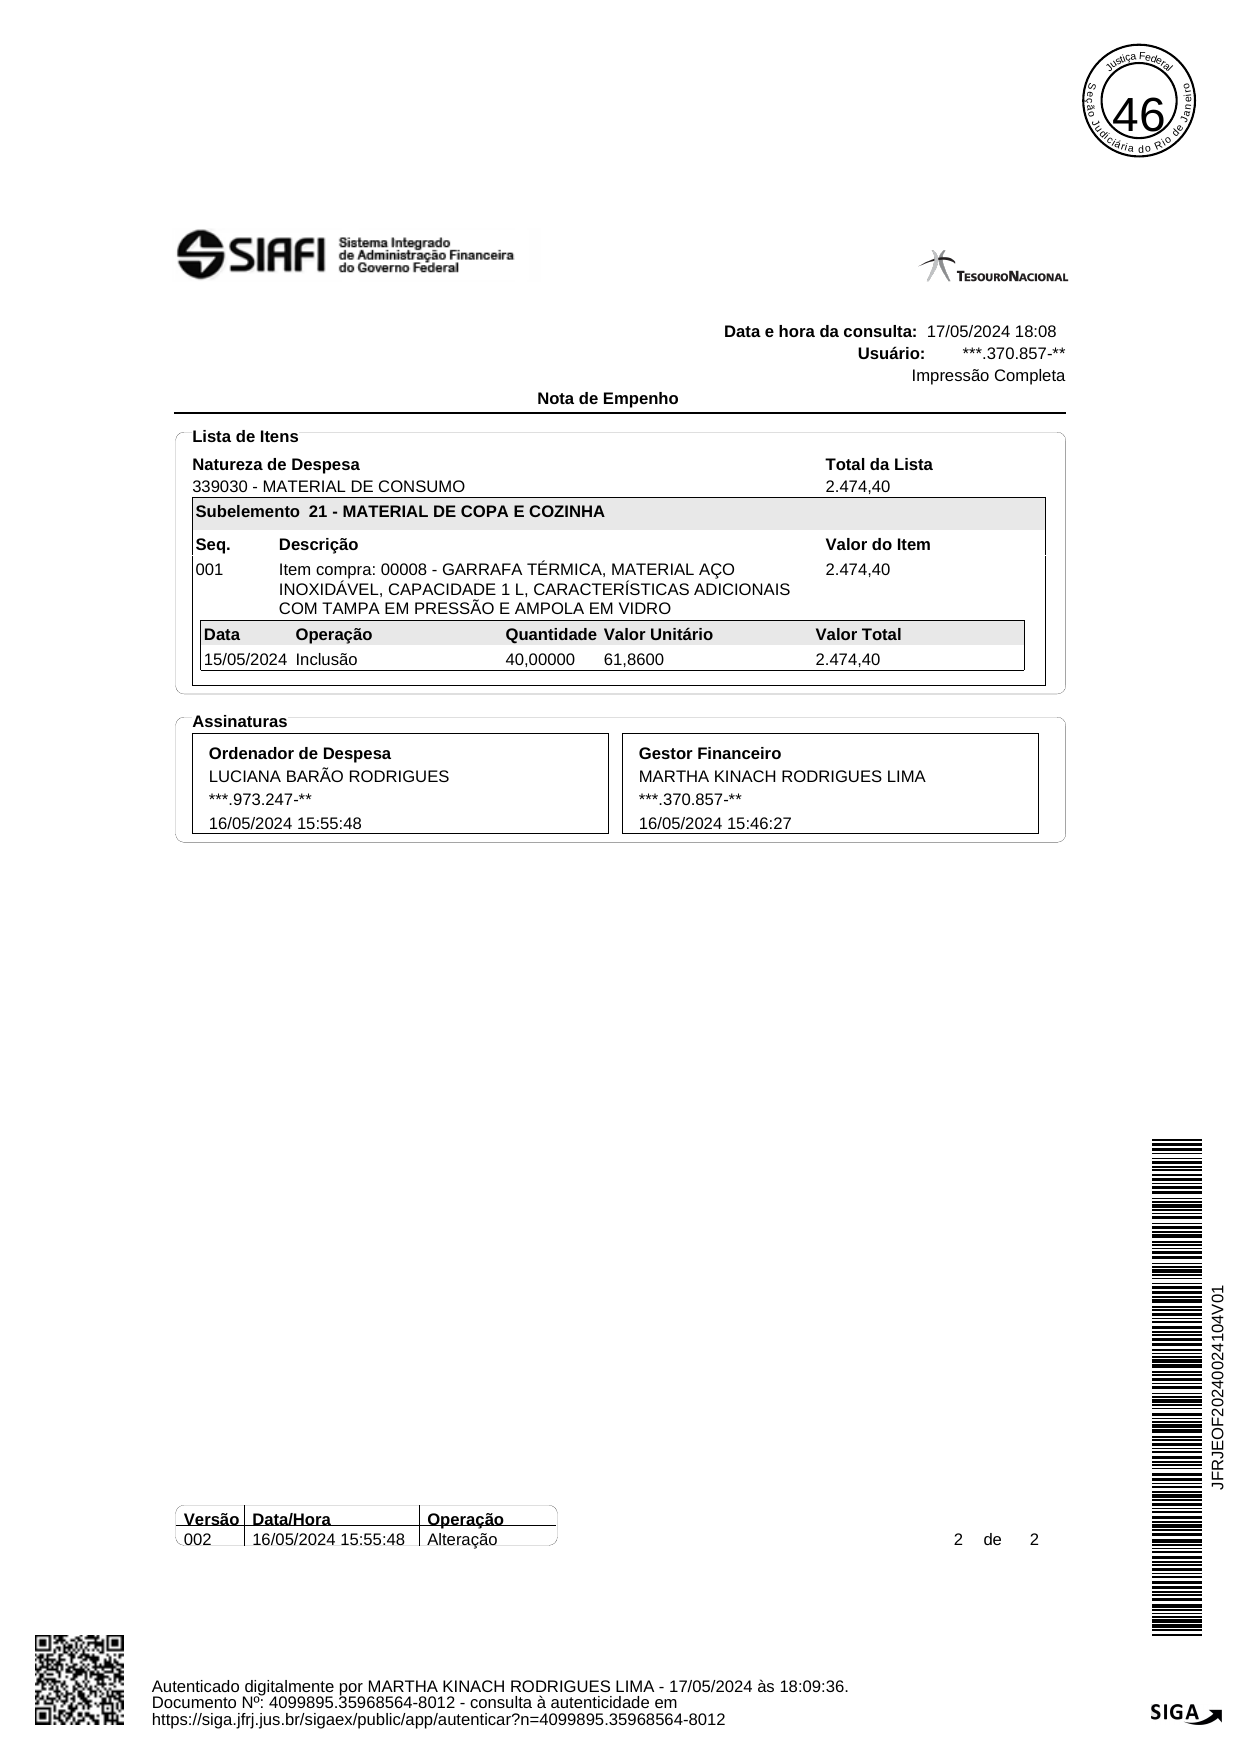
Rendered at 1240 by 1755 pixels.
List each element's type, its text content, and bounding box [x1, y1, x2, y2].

text Data e hora da consulta: 17/05/2024 18:08 [724, 322, 1064, 341]
text Impressão Completa [184, 366, 1065, 385]
text Usuário: ***.370.857-** [184, 344, 1065, 363]
